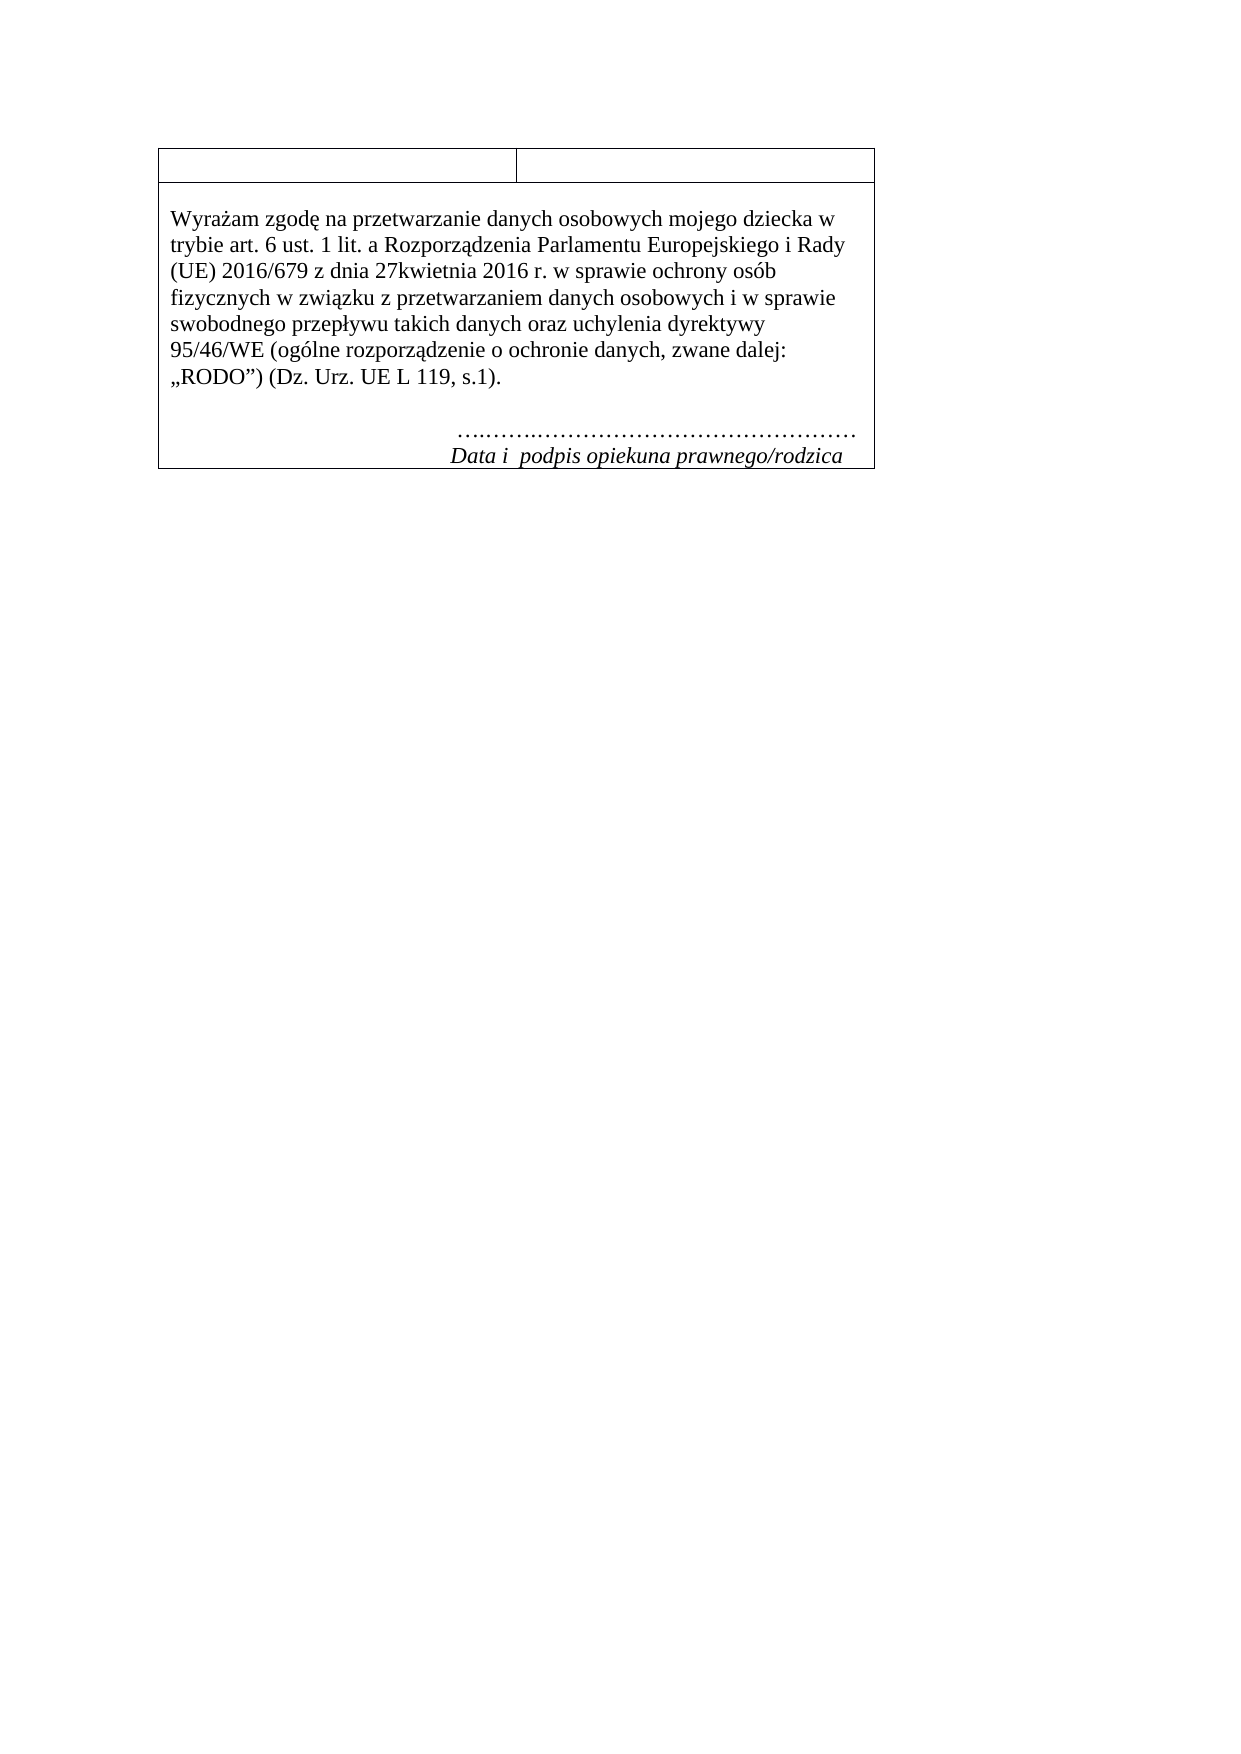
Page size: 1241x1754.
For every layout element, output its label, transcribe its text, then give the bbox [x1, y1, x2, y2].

table_cell Wyrażam zgodę na przetwarzanie danych osobowych mojego dziecka w trybie art. 6 ust. 1 lit. a Rozporządzenia Parlamentu Europejskiego i Rady (UE) 2016/679 z dnia 27kwietnia 2016 r. w sprawie ochrony osób fizycznych w związku z przetwarzaniem danych osobowych i w sprawie swobodnego przepływu takich danych oraz uchylenia dyrektywy 95/46/WE (ogólne rozporządzenie o ochronie danych, zwane dalej: „RODO”) (Dz. Urz. UE L 119, s.1). ….…….…………………………………… Data i podpis opiekuna prawnego/rodzica [159, 183, 874, 468]
table_header [517, 149, 874, 182]
table_header [148, 148, 888, 579]
table_cell [136, 148, 1087, 601]
table_header [159, 149, 516, 182]
